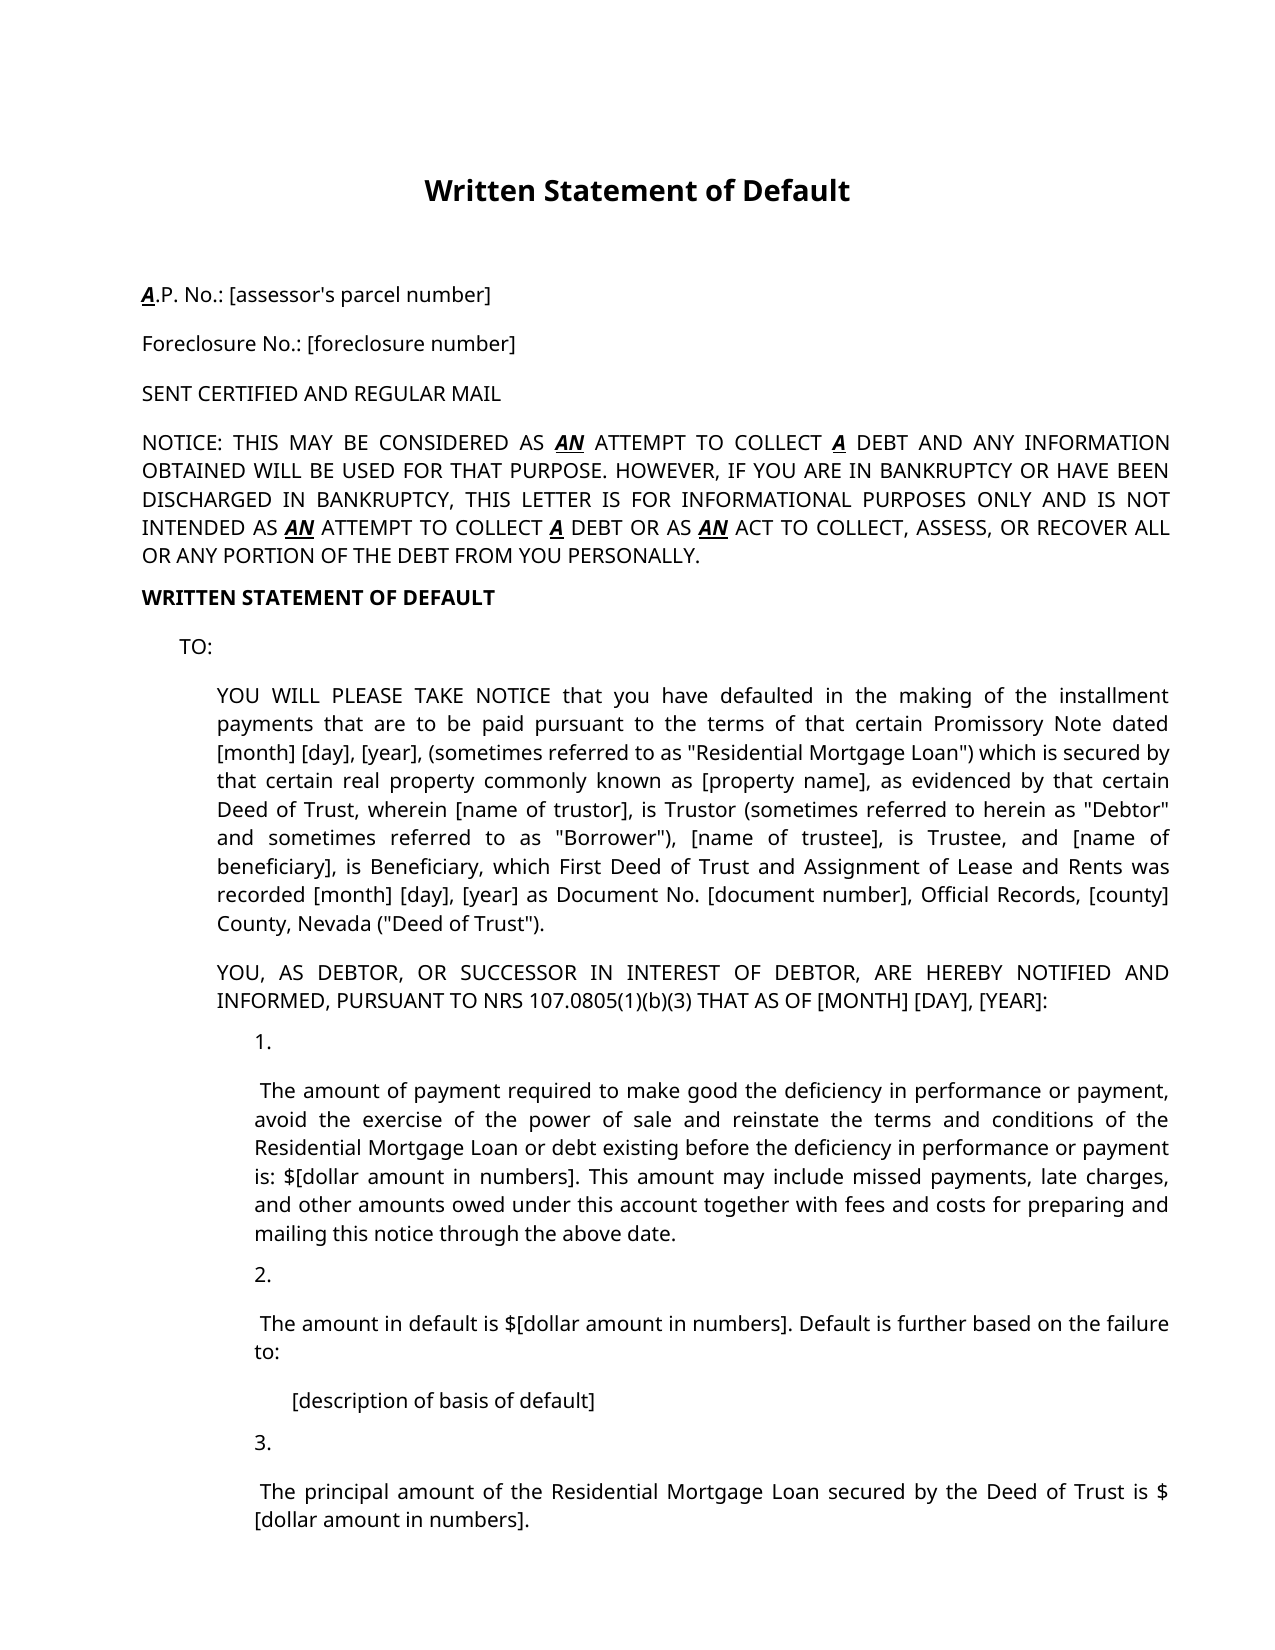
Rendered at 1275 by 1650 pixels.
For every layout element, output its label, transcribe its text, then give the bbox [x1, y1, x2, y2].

text 1. [254, 1027, 1171, 1056]
text SENT CERTIFIED AND REGULAR MAIL [142, 379, 1171, 407]
text YOU WILL PLEASE TAKE NOTICE that you have defaulted in the making of the installment payments that are to be paid pursuant to the terms of that certain Promissory Note dated [month] [day], [year], (sometimes referred to as "Residential Mortgage Loan") which is secured by that certain real property commonly known as [property name], as evidenced by that certain Deed of Trust, wherein [name of trustor], is Trustor (sometimes referred to herein as "Debtor" and sometimes referred to as "Borrower"), [name of trustee], is Trustee, and [name of beneficiary], is Beneficiary, which First Deed of Trust and Assignment of Lease and Rents was recorded [month] [day], [year] as Document No. [document number], Official Records, [county] County, Nevada ("Deed of Trust"). [217, 681, 1171, 937]
text A.P. No.: [assessor's parcel number] [142, 280, 1171, 308]
text The amount in default is $[dollar amount in numbers]. Default is further based on the failure to: [254, 1309, 1171, 1366]
text WRITTEN STATEMENT OF DEFAULT [142, 583, 1171, 611]
text TO: [179, 632, 1171, 660]
text 2. [254, 1260, 1171, 1288]
text NOTICE: THIS MAY BE CONSIDERED AS AN ATTEMPT TO COLLECT A DEBT AND ANY INFORMATION OBTAINED WILL BE USED FOR THAT PURPOSE. HOWEVER, IF YOU ARE IN BANKRUPTCY OR HAVE BEEN DISCHARGED IN BANKRUPTCY, THIS LETTER IS FOR INFORMATIONAL PURPOSES ONLY AND IS NOT INTENDED AS AN ATTEMPT TO COLLECT A DEBT OR AS AN ACT TO COLLECT, ASSESS, OR RECOVER ALL OR ANY PORTION OF THE DEBT FROM YOU PERSONALLY. [142, 428, 1171, 570]
text YOU, AS DEBTOR, OR SUCCESSOR IN INTEREST OF DEBTOR, ARE HEREBY NOTIFIED AND INFORMED, PURSUANT TO NRS 107.0805(1)(b)(3) THAT AS OF [MONTH] [DAY], [YEAR]: [217, 958, 1171, 1015]
text The amount of payment required to make good the deficiency in performance or payment, avoid the exercise of the power of sale and reinstate the terms and conditions of the Residential Mortgage Loan or debt existing before the deficiency in performance or payment is: $[dollar amount in numbers]. This amount may include missed payments, late charges, and other amounts owed under this account together with fees and costs for preparing and mailing this notice through the above date. [254, 1077, 1171, 1247]
subtitle Written Statement of Default [104, 170, 1171, 210]
text 3. [254, 1428, 1171, 1456]
text The principal amount of the Residential Mortgage Loan secured by the Deed of Trust is $[dollar amount in numbers]. [254, 1477, 1171, 1534]
text [description of basis of default] [292, 1387, 1171, 1415]
text Foreclosure No.: [foreclosure number] [142, 329, 1171, 358]
